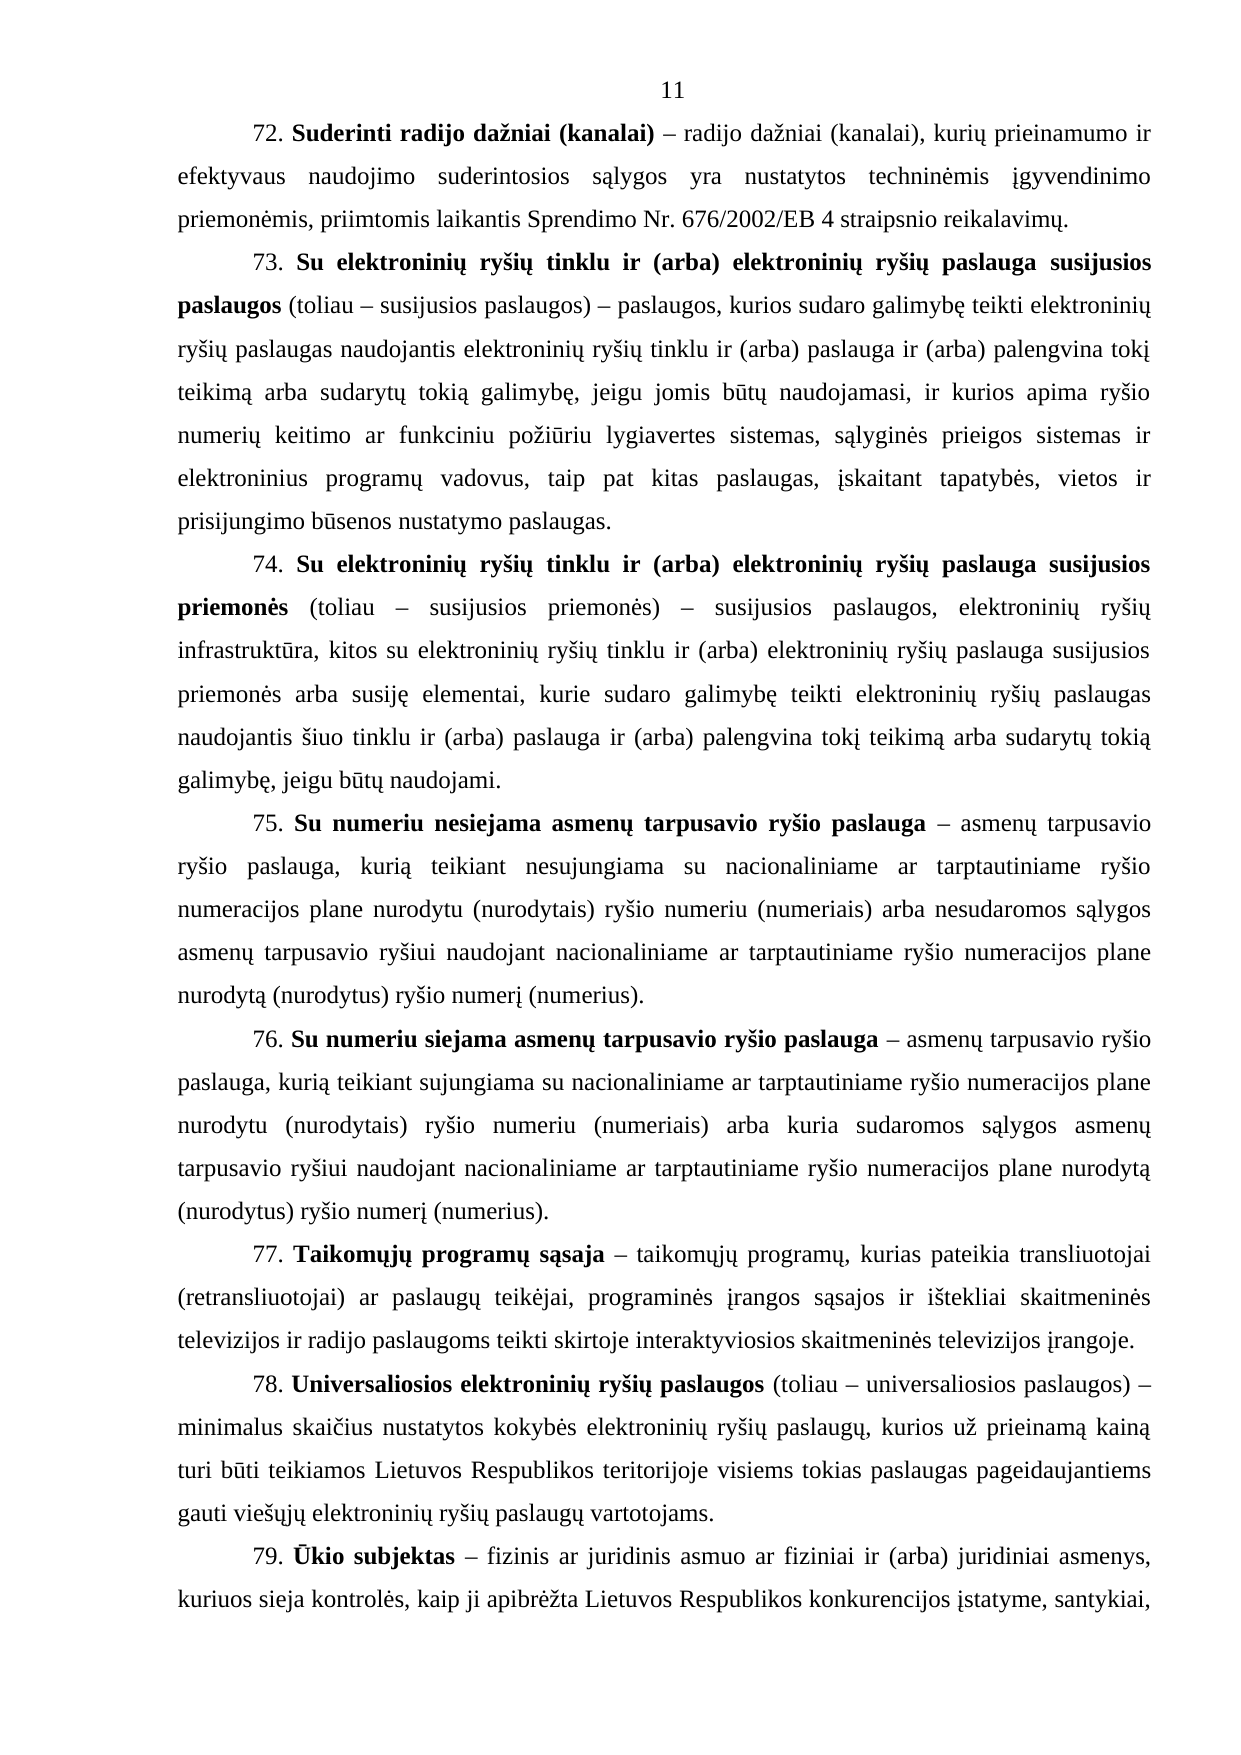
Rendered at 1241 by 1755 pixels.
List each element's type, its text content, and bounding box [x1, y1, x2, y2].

text 79. Ūkio subjektas – fizinis ar juridinis asmuo ar fiziniai ir (arba) juridiniai asmenys, kuriuos sieja kontrolės, kaip ji apibrėžta Lietuvos Respublikos konkurencijos įstatyme, santykiai, [177, 1541, 1152, 1613]
text 74. Su elektroninių ryšių tinklu ir (arba) elektroninių ryšių paslauga susijusios priemonės (toliau – susijusios priemonės) – susijusios paslaugos, elektroninių ryšių infrastruktūra, kitos su elektroninių ryšių tinklu ir (arba) elektroninių ryšių paslauga susijusios priemonės arba susiję elementai, kurie sudaro galimybę teikti elektroninių ryšių paslaugas naudojantis šiuo tinklu ir (arba) paslauga ir (arba) palengvina tokį teikimą arba sudarytų tokią galimybę, jeigu būtų naudojami. [177, 549, 1152, 794]
text 73. Su elektroninių ryšių tinklu ir (arba) elektroninių ryšių paslauga susijusios paslaugos (toliau – susijusios paslaugos) – paslaugos, kurios sudaro galimybę teikti elektroninių ryšių paslaugas naudojantis elektroninių ryšių tinklu ir (arba) paslauga ir (arba) palengvina tokį teikimą arba sudarytų tokią galimybę, jeigu jomis būtų naudojamasi, ir kurios apima ryšio numerių keitimo ar funkciniu požiūriu lygiavertes sistemas, sąlyginės prieigos sistemas ir elektroninius programų vadovus, taip pat kitas paslaugas, įskaitant tapatybės, vietos ir prisijungimo būsenos nustatymo paslaugas. [177, 247, 1152, 535]
text 72. Suderinti radijo dažniai (kanalai) – radijo dažniai (kanalai), kurių prieinamumo ir efektyvaus naudojimo suderintosios sąlygos yra nustatytos techninėmis įgyvendinimo priemonėmis, priimtomis laikantis Sprendimo Nr. 676/2002/EB 4 straipsnio reikalavimų. [177, 118, 1152, 233]
text 75. Su numeriu nesiejama asmenų tarpusavio ryšio paslauga – asmenų tarpusavio ryšio paslauga, kurią teikiant nesujungiama su nacionaliniame ar tarptautiniame ryšio numeracijos plane nurodytu (nurodytais) ryšio numeriu (numeriais) arba nesudaromos sąlygos asmenų tarpusavio ryšiui naudojant nacionaliniame ar tarptautiniame ryšio numeracijos plane nurodytą (nurodytus) ryšio numerį (numerius). [177, 808, 1152, 1009]
text 76. Su numeriu siejama asmenų tarpusavio ryšio paslauga – asmenų tarpusavio ryšio paslauga, kurią teikiant sujungiama su nacionaliniame ar tarptautiniame ryšio numeracijos plane nurodytu (nurodytais) ryšio numeriu (numeriais) arba kuria sudaromos sąlygos asmenų tarpusavio ryšiui naudojant nacionaliniame ar tarptautiniame ryšio numeracijos plane nurodytą (nurodytus) ryšio numerį (numerius). [177, 1024, 1152, 1225]
text 78. Universaliosios elektroninių ryšių paslaugos (toliau – universaliosios paslaugos) – minimalus skaičius nustatytos kokybės elektroninių ryšių paslaugų, kurios už prieinamą kainą turi būti teikiamos Lietuvos Respublikos teritorijoje visiems tokias paslaugas pageidaujantiems gauti viešųjų elektroninių ryšių paslaugų vartotojams. [177, 1369, 1152, 1527]
text 77. Taikomųjų programų sąsaja – taikomųjų programų, kurias pateikia transliuotojai (retransliuotojai) ar paslaugų teikėjai, programinės įrangos sąsajos ir ištekliai skaitmeninės televizijos ir radijo paslaugoms teikti skirtoje interaktyviosios skaitmeninės televizijos įrangoje. [177, 1239, 1152, 1354]
